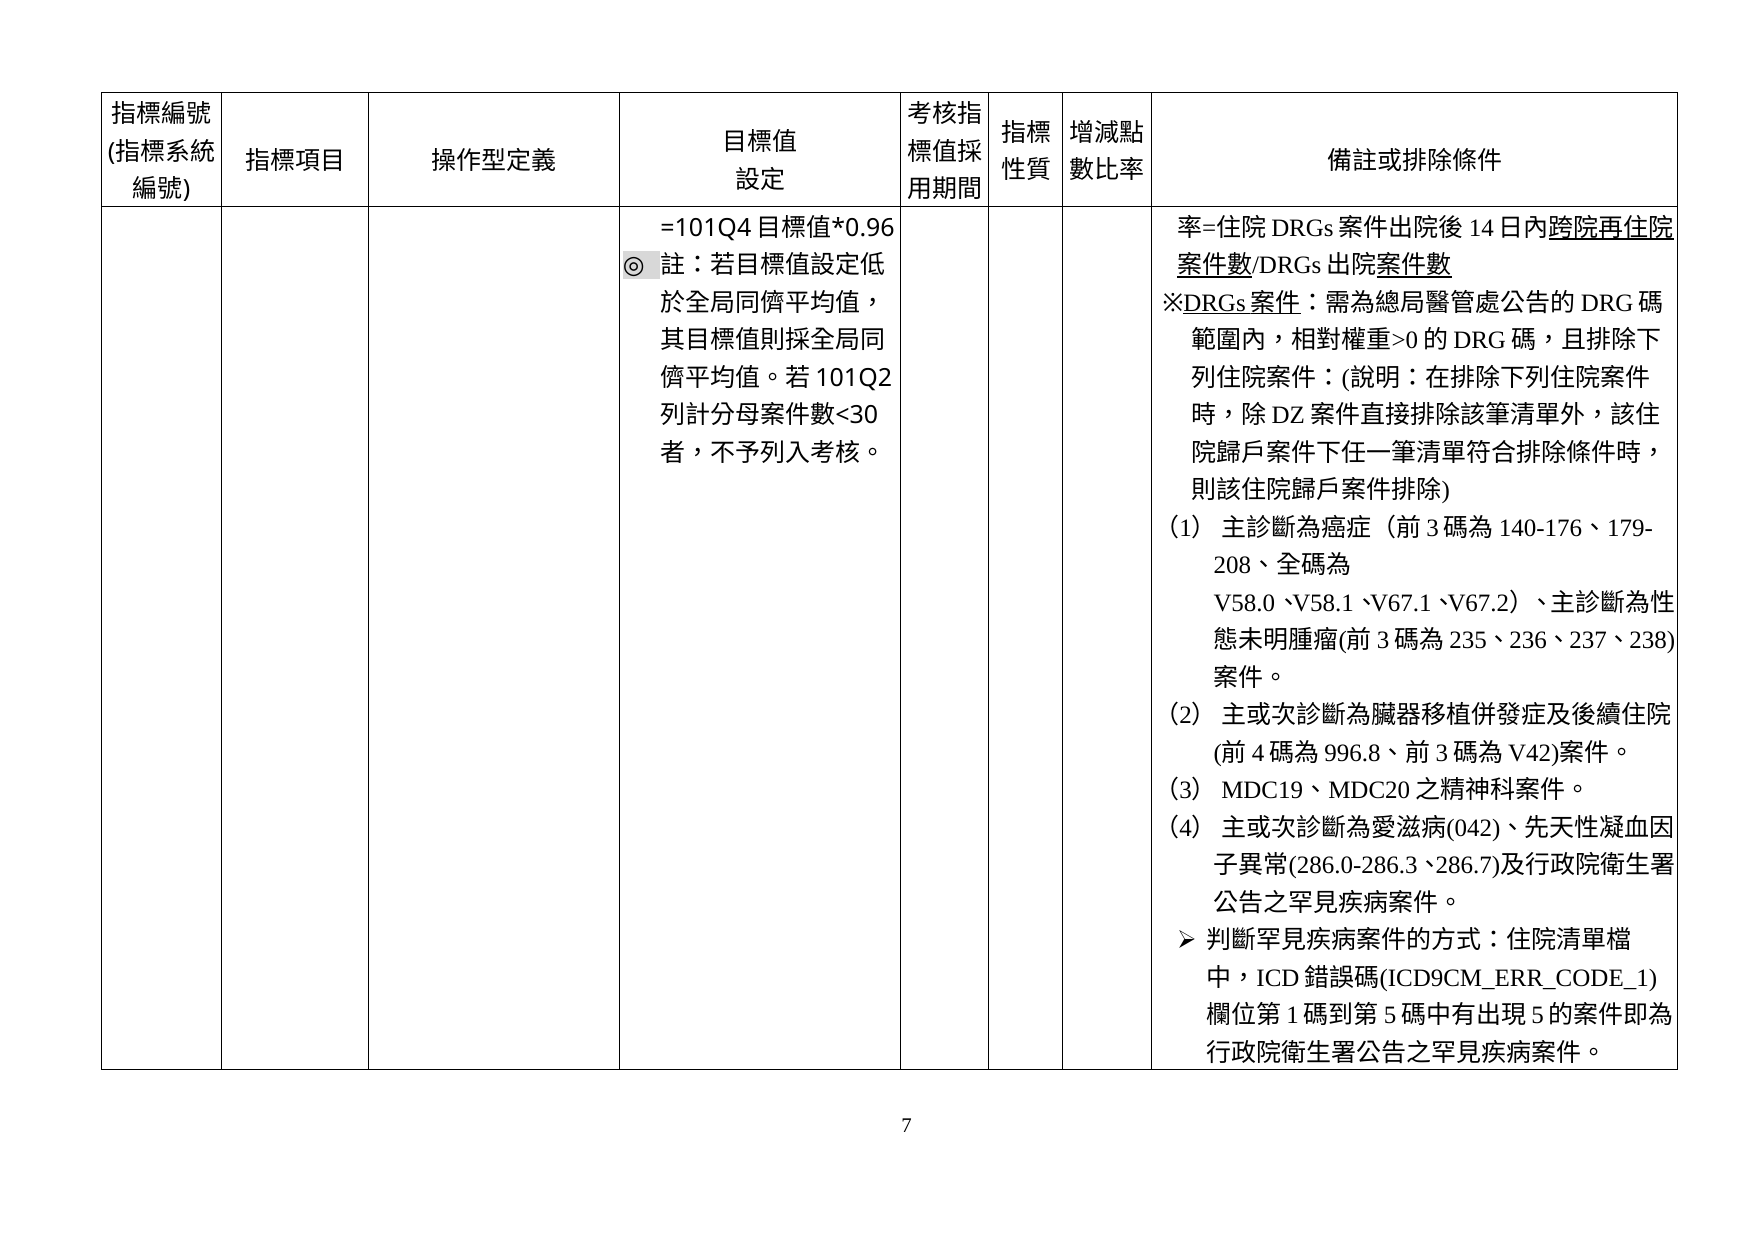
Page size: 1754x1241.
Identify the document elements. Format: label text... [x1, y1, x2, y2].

table_header 操作型定義 [369, 93, 619, 206]
table_header 目標值 設定 [620, 93, 900, 206]
table_cell [369, 207, 619, 1069]
table_cell [222, 207, 368, 1069]
table_header 指標項目 [222, 93, 368, 206]
table_header 指標編號 (指標系統編號) [102, 93, 221, 206]
table_cell 102Q1目標值=101Q4目標值*0.98 102Q2目標值=101Q4目標值*0.98 102Q3目標值=101Q4目標值*0.96 102Q4目標值=101Q4目標值*0.96 註：若目標值設定低於全局同儕平均值，其目標值則採全局同儕平均值。若101Q2列計分母案件數<30者，不予列入考核。 [620, 207, 900, 1069]
table_cell [901, 207, 988, 1069]
table_cell 分子分母之母體資料範圍皆需限定為DRGs案件。 分母定義： CMI_14日內跨院再住院率= Σ (各DRG案件數＊各DRG相對權重14日)/DRGs總案件數 分子定義： 住院DRGs案件之出院後14日內跨院再住院率=住院DRGs案件出院後14日內跨院再住院案件數/DRGs出院案件數 ※DRGs案件：需為總局醫管處公告的DRG碼範圍內，相對權重>0的DRG碼，且排除下列住院案件：(說明：在排除下列住院案件時，除DZ案件直接排除該筆清單外，該住院歸戶案件下任一筆清單符合排除條件時，則該住院歸戶案件排除) 主診斷為癌症（前3碼為140-176、179-208、全碼為V58.0、V58.1、V67.1、V67.2）、主診斷為性態未明腫瘤(前3碼為235、236、237、238)案件。 主或次診斷為臟器移植併發症及後續住院(前4碼為996.8、前3碼為V42)案件。 MDC19、MDC20之精神科案件。 主或次診斷為愛滋病(042)、先天性凝血因子異常(286.0-286.3、286.7)及行政院衛生署公告之罕見疾病案件。 判斷罕見疾病案件的方式：住院清單檔中，ICD錯誤碼(ICD9CM_ERR_CODE_1)欄位第1碼到第5碼中有出現5的案件即為行政院衛生署公告之罕見疾病案件。 試辦計畫案件。 乳癌醫療給付改善方案試辦計畫：病患來源代碼=N、C、R 慢性肝炎醫療給付改善方案試辦計畫：給付類別=M 安寧試辦計畫：給付類別=A 呼吸器試辦計畫：給付類別=9 週產期試辦計畫：給付類別=D 住院日超過30日之個案。 急性病床天數+慢性病床天數>30天 (歸戶後，該歸戶所有案件【急床+慢床】加總>30天，則該歸戶下所有案件皆排除) 使用Extracorporeal Membrane Oxygenation(ECMO)(任一主次處置碼39.65)之案件。 住院安寧照護案件(案件分類=6)。 其他非屬「醫院醫療給付費用總額」範圍之案件。 職業傷病案件：案件分類=A1、A2、A3、A4 代辦膳食費： 職業傷病住院膳食費：案件分類=AZ，歸戶後，AZ個案的醫療費用應為職業傷病案件，多筆住院案件均刪除。(即歸戶後，若該歸戶下有任一案件為AZ案件，則該歸戶的所有案件都排除) 低收入戶住院膳食費：案件分類=DZ，歸戶後，DZ個案的醫療費用仍屬DRG範圍需保留。(即DZ案件直接排除) 精神科強制住院：病患來源=S(代辦精神病嚴重病人送醫及強制住院)或案件分類=B1 結核病代辦案件：案件分類=C2、C3、C4 後天免疫缺乏症候群：案件分類為=C1 ※案件數：相同【院所、住院日、ID、生日】下，取出院日最晚的那一筆為代表歸戶，若相同【院所、住院日、ID、生日、出院日】仍有多筆, 則取申報期間(起)最晚那一筆為代表作為一個案件，並以該代表案件之DRG為該歸戶之代表DRG。 ※跨院再住院案件數：以出院案件為母體, 按【ID、生日】跨院勾稽距離出院日至14日內的住院案件。 說明：在勾稽出院案件是否發生再住院的情形時, 其勾稽檔的資料範圍不需限定為DRGs案件，即勾稽檔為全部住院資料。 ※各DRG相對權重_14日內跨院再住院率：全國各DRG 之14日日內跨院再住院率/全國所有DRGs案件之14日內跨院再住院率。 說明：此權重由本系統運算，目前以97年為基期計算相對權重。 [1152, 207, 1677, 1069]
table_header 備註或排除條件 [1152, 93, 1677, 206]
table_header 指標 性質 [989, 93, 1062, 206]
table_cell [989, 207, 1062, 1069]
table_header 增減點數比率 [1063, 93, 1151, 206]
table_cell [102, 207, 221, 1069]
table_cell [1063, 207, 1151, 1069]
table_header 考核指標值採用期間 [901, 93, 988, 206]
